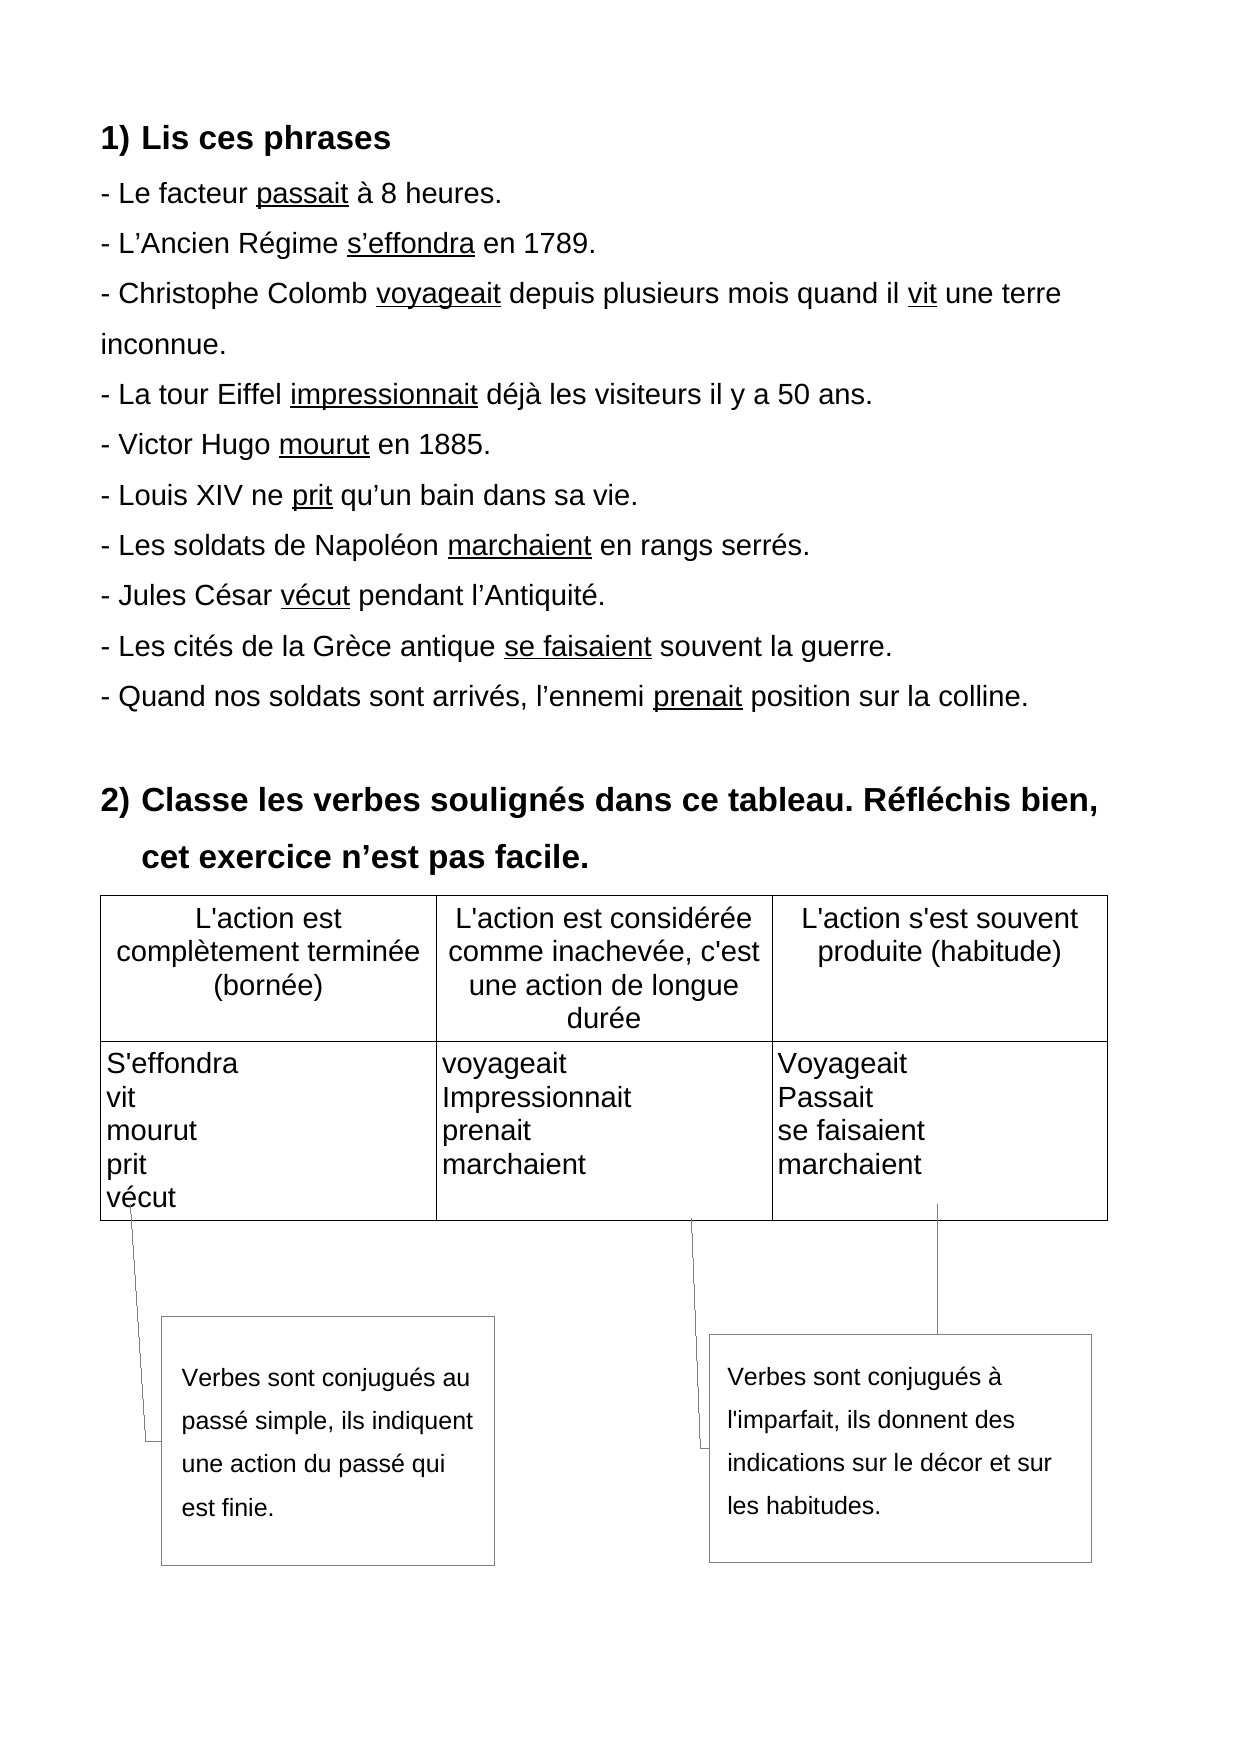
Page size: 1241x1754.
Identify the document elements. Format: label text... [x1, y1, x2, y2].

text - L’Ancien Régime s’effondra en 1789. [100, 226, 1107, 260]
text - Les cités de la Grèce antique se faisaient souvent la guerre. [100, 629, 1107, 662]
table_cell Voyageait Passait se faisaient marchaient [773, 1042, 1107, 1220]
table_cell voyageait Impressionnait prenait marchaient [437, 1042, 772, 1220]
text - Jules César vécut pendant l’Antiquité. [100, 578, 1107, 612]
table_cell S'effondra vit mourut prit vécut [101, 1042, 436, 1220]
text - Christophe Colomb voyageait depuis plusieurs mois quand il vit une terre inconnue. [100, 276, 1107, 360]
text - Les soldats de Napoléon marchaient en rangs serrés. [100, 528, 1107, 562]
text - Quand nos soldats sont arrivés, l’ennemi prenait position sur la colline. [100, 679, 1107, 712]
list Classe les verbes soulignés dans ce tableau. Réfléchis bien, cet exercice n’est pas facile. [100, 779, 1107, 876]
text - La tour Eiffel impressionnait déjà les visiteurs il y a 50 ans. [100, 377, 1107, 411]
table_header L'action est complètement terminée (bornée) [101, 896, 436, 1041]
table_header L'action est considérée comme inachevée, c'est une action de longue durée [437, 896, 772, 1041]
table_header L'action s'est souvent produite (habitude) [773, 896, 1107, 1041]
text - Louis XIV ne prit qu’un bain dans sa vie. [100, 478, 1107, 511]
text - Victor Hugo mourut en 1885. [100, 427, 1107, 461]
list Lis ces phrases [100, 118, 1107, 157]
text - Le facteur passait à 8 heures. [100, 176, 1107, 209]
